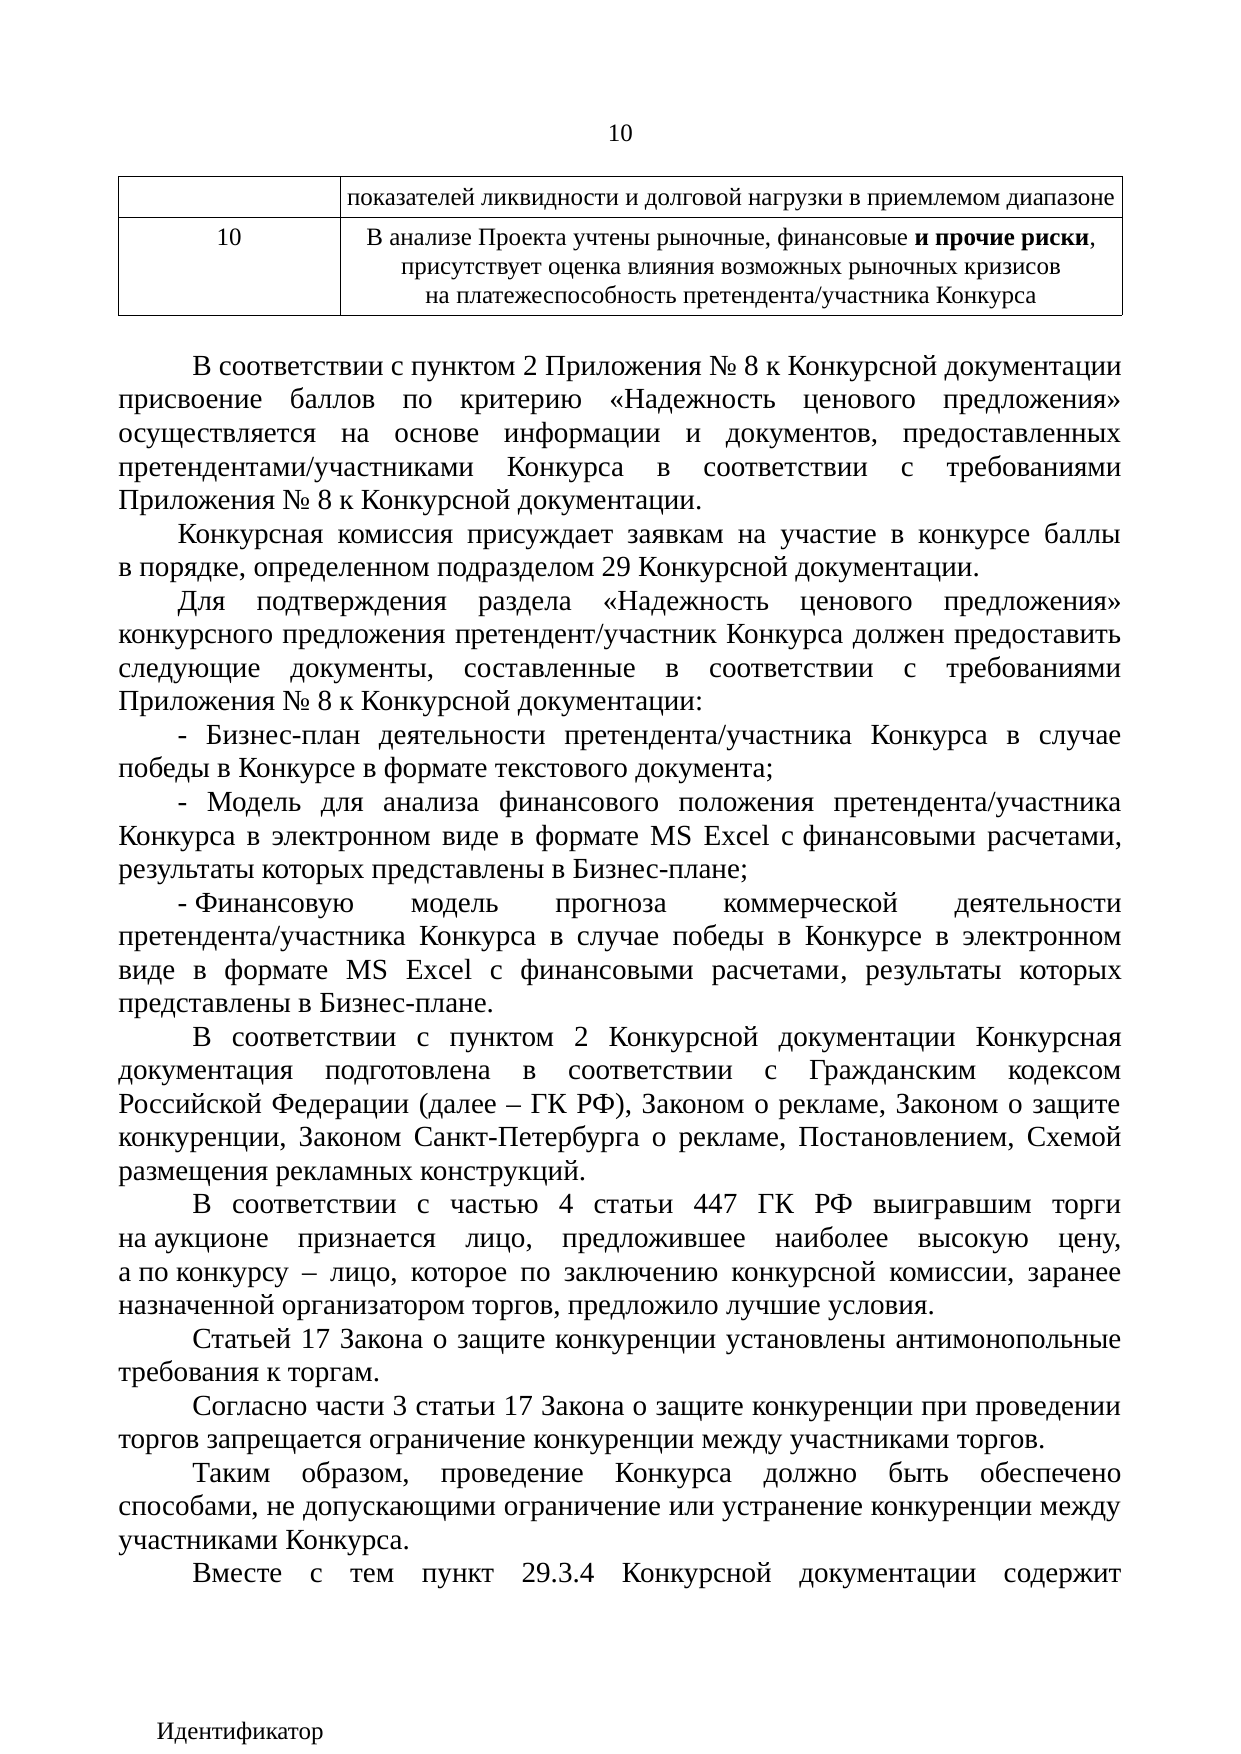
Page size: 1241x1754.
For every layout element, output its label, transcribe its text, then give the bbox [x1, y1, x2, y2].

text Конкурсная комиссия присуждает заявкам на участие в конкурсе баллы в порядке, определенном подразделом 29 Конкурсной документации. [118, 516, 1122, 583]
text В соответствии с пунктом 2 Конкурсной документации Конкурсная документация подготовлена в соответствии с Гражданским кодексом Российской Федерации (далее – ГК РФ), Законом о рекламе, Законом о защите конкуренции, Законом Санкт-Петербурга о рекламе, Постановлением, Схемой размещения рекламных конструкций. [118, 1019, 1122, 1187]
text Статьей 17 Закона о защите конкуренции установлены антимонопольные требования к торгам. [118, 1321, 1122, 1388]
text - Финансовую модель прогноза коммерческой деятельности претендента/участника Конкурса в случае победы в Конкурсе в электронном виде в формате MS Excel с финансовыми расчетами, результаты которых представлены в Бизнес-плане. [118, 885, 1122, 1019]
text Для подтверждения раздела «Надежность ценового предложения» конкурсного предложения претендент/участник Конкурса должен предоставить следующие документы, составленные в соответствии с требованиями Приложения № 8 к Конкурсной документации: [118, 583, 1122, 717]
text В соответствии с пунктом 2 Приложения № 8 к Конкурсной документации присвоение баллов по критерию «Надежность ценового предложения» осуществляется на основе информации и документов, предоставленных претендентами/участниками Конкурса в соответствии с требованиями Приложения № 8 к Конкурсной документации. [118, 348, 1122, 516]
text - Бизнес-план деятельности претендента/участника Конкурса в случае победы в Конкурсе в формате текстового документа; [118, 717, 1122, 784]
table_cell показателей ликвидности и долговой нагрузки в приемлемом диапазоне [341, 177, 1122, 217]
table_cell В анализе Проекта учтены рыночные, финансовые и прочие риски, присутствует оценка влияния возможных рыночных кризисов на платежеспособность претендента/участника Конкурса [341, 218, 1122, 314]
text Вместе с тем пункт 29.3.4 Конкурсной документации содержит [118, 1556, 1122, 1589]
text Таким образом, проведение Конкурса должно быть обеспечено способами, не допускающими ограничение или устранение конкуренции между участниками Конкурса. [118, 1455, 1122, 1556]
text Согласно части 3 статьи 17 Закона о защите конкуренции при проведении торгов запрещается ограничение конкуренции между участниками торгов. [118, 1388, 1122, 1455]
table_cell 10 [119, 218, 340, 314]
text В соответствии с частью 4 статьи 447 ГК РФ выигравшим торги на аукционе признается лицо, предложившее наиболее высокую цену, а по конкурсу – лицо, которое по заключению конкурсной комиссии, заранее назначенной организатором торгов, предложило лучшие условия. [118, 1187, 1122, 1321]
text - Модель для анализа финансового положения претендента/участника Конкурса в электронном виде в формате MS Excel с финансовыми расчетами, результаты которых представлены в Бизнес-плане; [118, 784, 1122, 885]
table_cell [119, 177, 340, 217]
